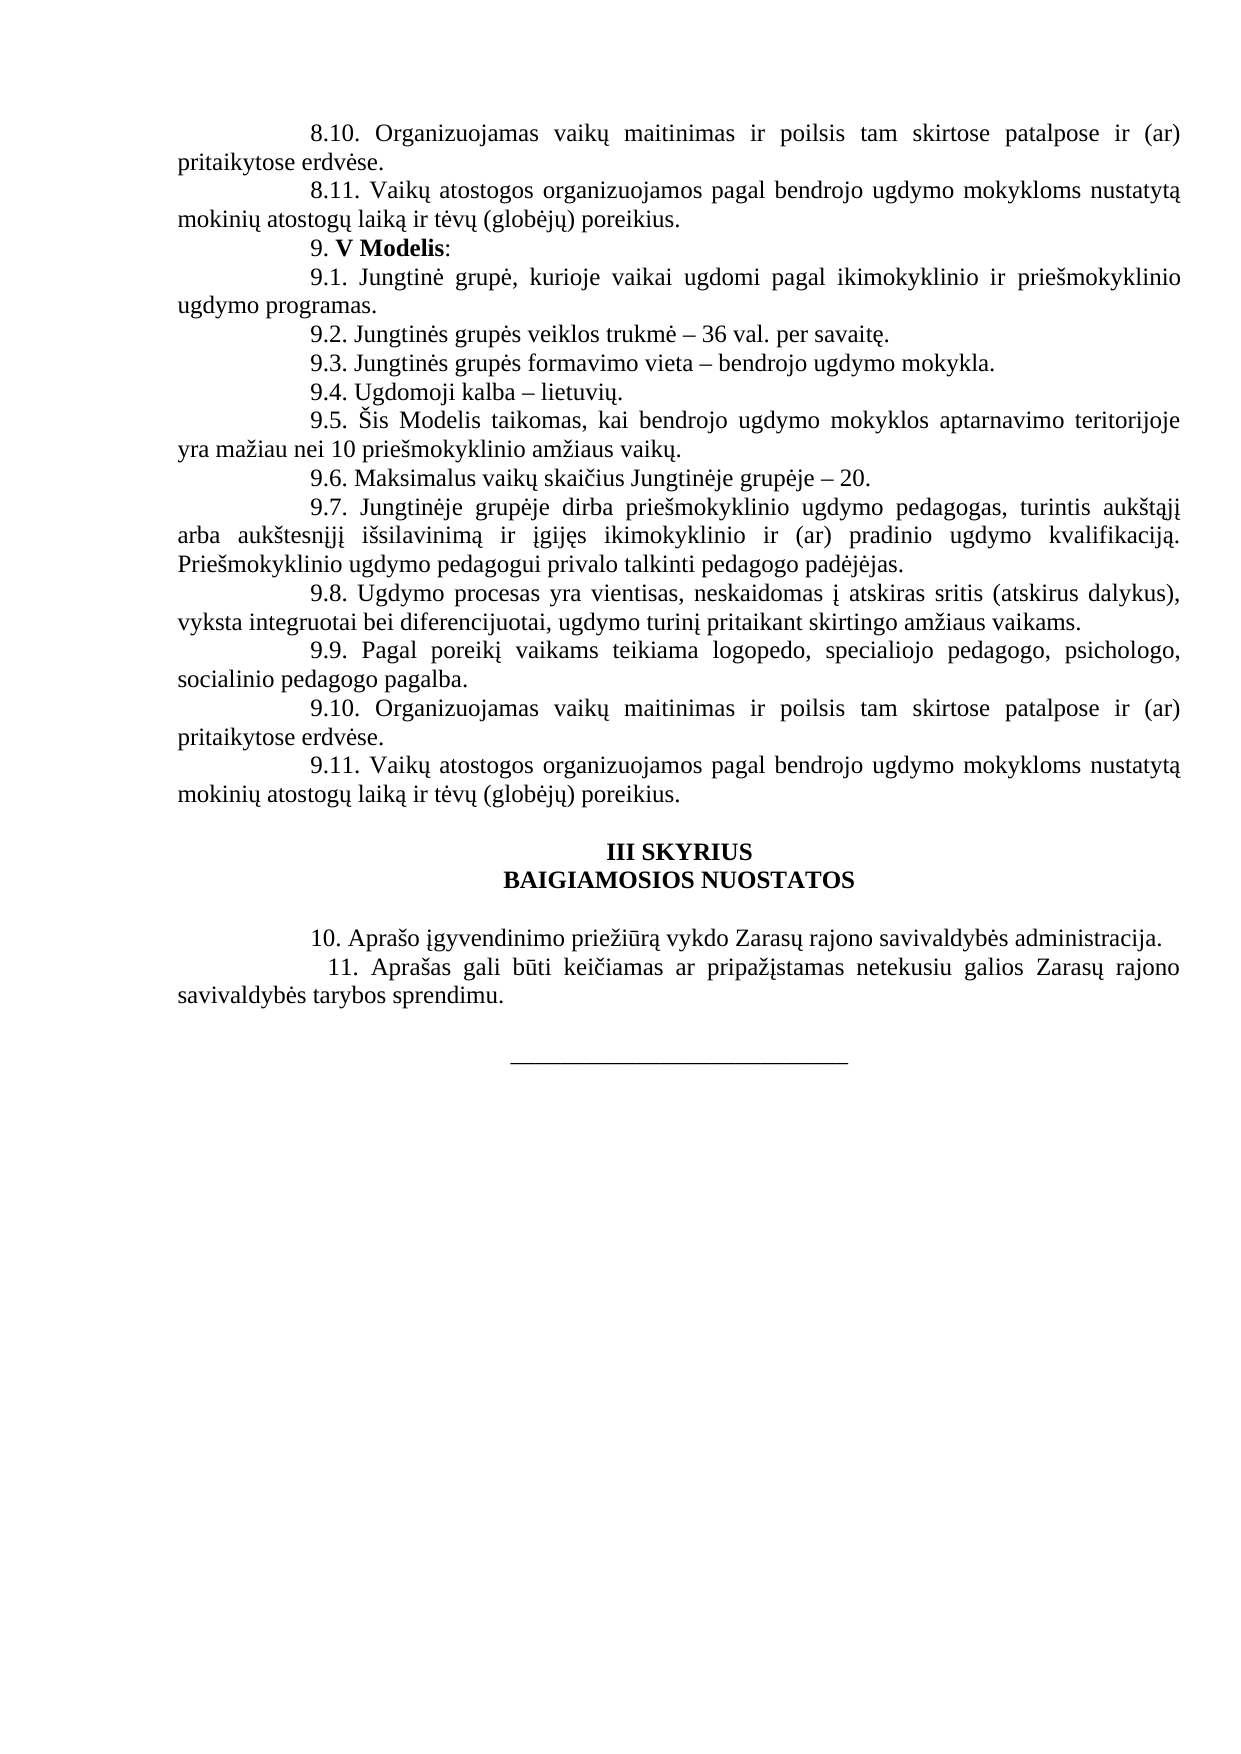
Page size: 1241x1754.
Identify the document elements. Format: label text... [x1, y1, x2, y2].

text 9.9. Pagal poreikį vaikams teikiama logopedo, specialiojo pedagogo, psichologo, socialinio pedagogo pagalba. [177, 636, 1181, 693]
text 9.4. Ugdomoji kalba – lietuvių. [177, 377, 1181, 406]
text 8.11. Vaikų atostogos organizuojamos pagal bendrojo ugdymo mokykloms nustatytą mokinių atostogų laiką ir tėvų (globėjų) poreikius. [177, 176, 1181, 233]
text 9.2. Jungtinės grupės veiklos trukmė – 36 val. per savaitę. [177, 319, 1181, 348]
text 10. Aprašo įgyvendinimo priežiūrą vykdo Zarasų rajono savivaldybės administracija. [177, 923, 1181, 952]
text 9.6. Maksimalus vaikų skaičius Jungtinėje grupėje – 20. [177, 463, 1181, 492]
text ___________________________ [177, 1038, 1181, 1067]
text 9.10. Organizuojamas vaikų maitinimas ir poilsis tam skirtose patalpose ir (ar) pritaikytose erdvėse. [177, 693, 1181, 751]
text 9.7. Jungtinėje grupėje dirba priešmokyklinio ugdymo pedagogas, turintis aukštąjį arba aukštesnįjį išsilavinimą ir įgijęs ikimokyklinio ir (ar) pradinio ugdymo kvalifikaciją. Priešmokyklinio ugdymo pedagogui privalo talkinti pedagogo padėjėjas. [177, 492, 1181, 578]
text 9.5. Šis Modelis taikomas, kai bendrojo ugdymo mokyklos aptarnavimo teritorijoje yra mažiau nei 10 priešmokyklinio amžiaus vaikų. [177, 406, 1181, 463]
text 9. V Modelis: [177, 233, 1181, 262]
text 9.3. Jungtinės grupės formavimo vieta – bendrojo ugdymo mokykla. [177, 348, 1181, 377]
text 9.8. Ugdymo procesas yra vientisas, neskaidomas į atskiras sritis (atskirus dalykus), vyksta integruotai bei diferencijuotai, ugdymo turinį pritaikant skirtingo amžiaus vaikams. [177, 578, 1181, 636]
text III SKYRIUS [177, 837, 1181, 866]
text BAIGIAMOSIOS NUOSTATOS [177, 866, 1181, 894]
text 9.11. Vaikų atostogos organizuojamos pagal bendrojo ugdymo mokykloms nustatytą mokinių atostogų laiką ir tėvų (globėjų) poreikius. [177, 751, 1181, 808]
text 9.1. Jungtinė grupė, kurioje vaikai ugdomi pagal ikimokyklinio ir priešmokyklinio ugdymo programas. [177, 262, 1181, 319]
text 11. Aprašas gali būti keičiamas ar pripažįstamas netekusiu galios Zarasų rajono savivaldybės tarybos sprendimu. [177, 952, 1181, 1009]
text 8.10. Organizuojamas vaikų maitinimas ir poilsis tam skirtose patalpose ir (ar) pritaikytose erdvėse. [177, 118, 1181, 176]
